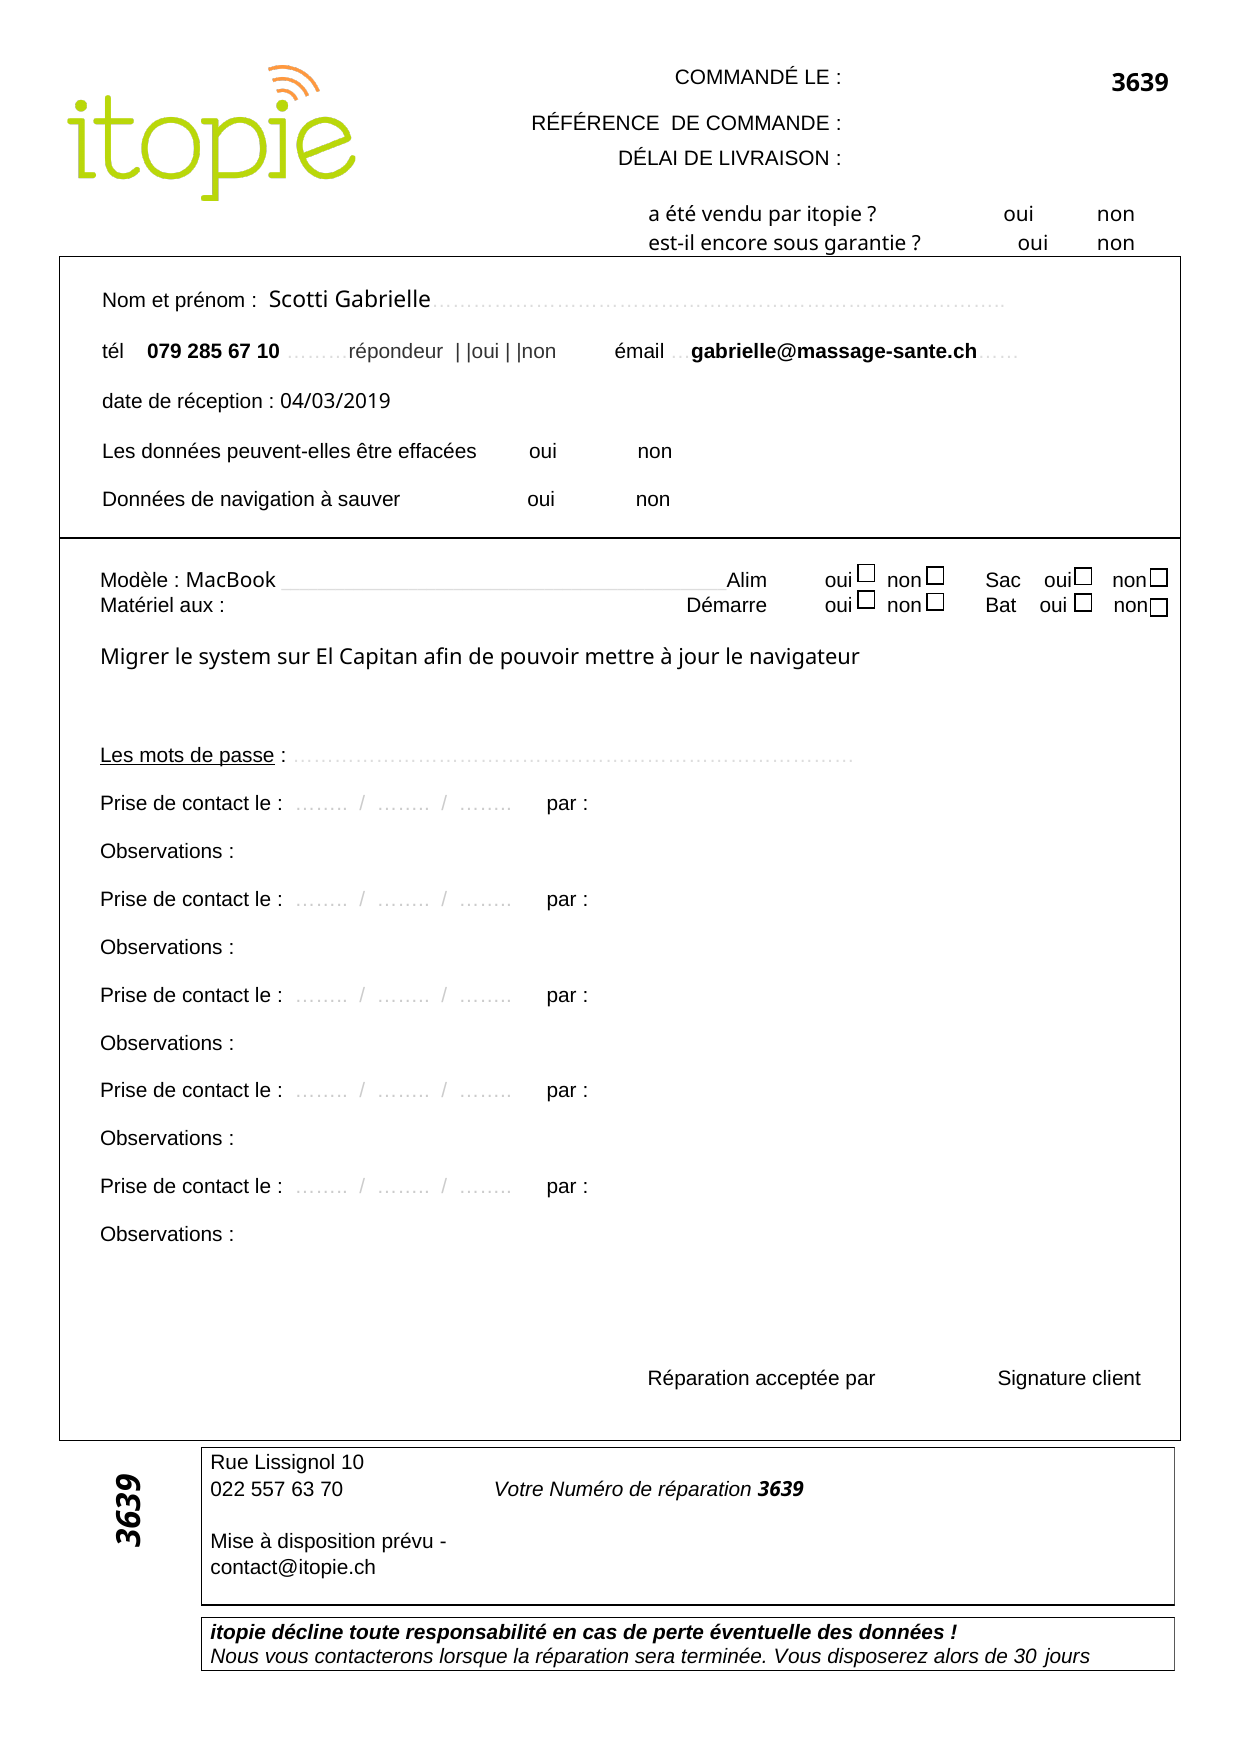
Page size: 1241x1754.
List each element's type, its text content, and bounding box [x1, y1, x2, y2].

table_cell itopie décline toute responsabilité en cas de perte éventuelle des données ! Nous vous contacterons lorsque la réparation sera terminée. Vous disposerez alors de 30 jours [195, 1611, 1180, 1677]
text Observations : [60, 836, 1180, 863]
text a été vendu par itopie ? oui non [59, 199, 1181, 228]
text Modèle : MacBook Alim oui non Sac oui non [60, 562, 856, 590]
text Les données peuvent-elles être effacées oui non [60, 436, 1180, 463]
picture [67, 65, 356, 201]
table_header COMMANDÉ LE : [490, 59, 847, 104]
text Observations : [60, 1027, 1180, 1054]
text Données de navigation à sauver oui non [60, 484, 1180, 511]
table_cell DÉLAI DE LIVRAISON : [490, 140, 847, 175]
text Prise de contact le : …….. / …….. / …….. par : [60, 1171, 1180, 1198]
text Matériel aux : Démarre oui non Bat oui non [60, 590, 1180, 617]
table_header Rue Lissignol 10 022 557 63 70 Votre Numéro de réparation 3639 Mise à disposition prévu - contact@itopie.ch [195, 1441, 1180, 1611]
table_cell [847, 105, 1180, 140]
text Migrer le system sur El Capitan afin de pouvoir mettre à jour le navigateur [60, 638, 1180, 671]
text tél 079 285 67 10 ………répondeur | |oui | |non émail …gabrielle@massage-sante.ch…… [60, 335, 1180, 362]
text date de réception : 04/03/2019 [60, 383, 1180, 415]
text Prise de contact le : …….. / …….. / …….. par : [60, 788, 1180, 815]
table_cell [847, 140, 1180, 175]
text Observations : [60, 1219, 1180, 1246]
text Les mots de passe : ……………………………………………………………………… [60, 740, 1180, 767]
text est-il encore sous garantie ? oui non [59, 228, 1181, 256]
text Observations : [60, 1123, 1180, 1150]
text Modèle : MacBook Alim oui non Sac oui non [879, 562, 925, 590]
text Prise de contact le : …….. / …….. / …….. par : [60, 883, 1180, 911]
table_cell RÉFÉRENCE DE COMMANDE : [490, 105, 847, 140]
text Modèle : MacBook Alim oui non Sac oui non [948, 562, 1180, 590]
text Réparation acceptée par Signature client [60, 1363, 1180, 1390]
text Observations : [60, 931, 1180, 958]
table_header 3639 [59, 1441, 195, 1677]
table_header 3639 [847, 59, 1180, 104]
text Nom et prénom : Scotti Gabrielle……………………………………………………………………….. [60, 280, 1180, 314]
text Prise de contact le : …….. / …….. / …….. par : [60, 1075, 1180, 1102]
text Prise de contact le : …….. / …….. / …….. par : [60, 979, 1180, 1006]
